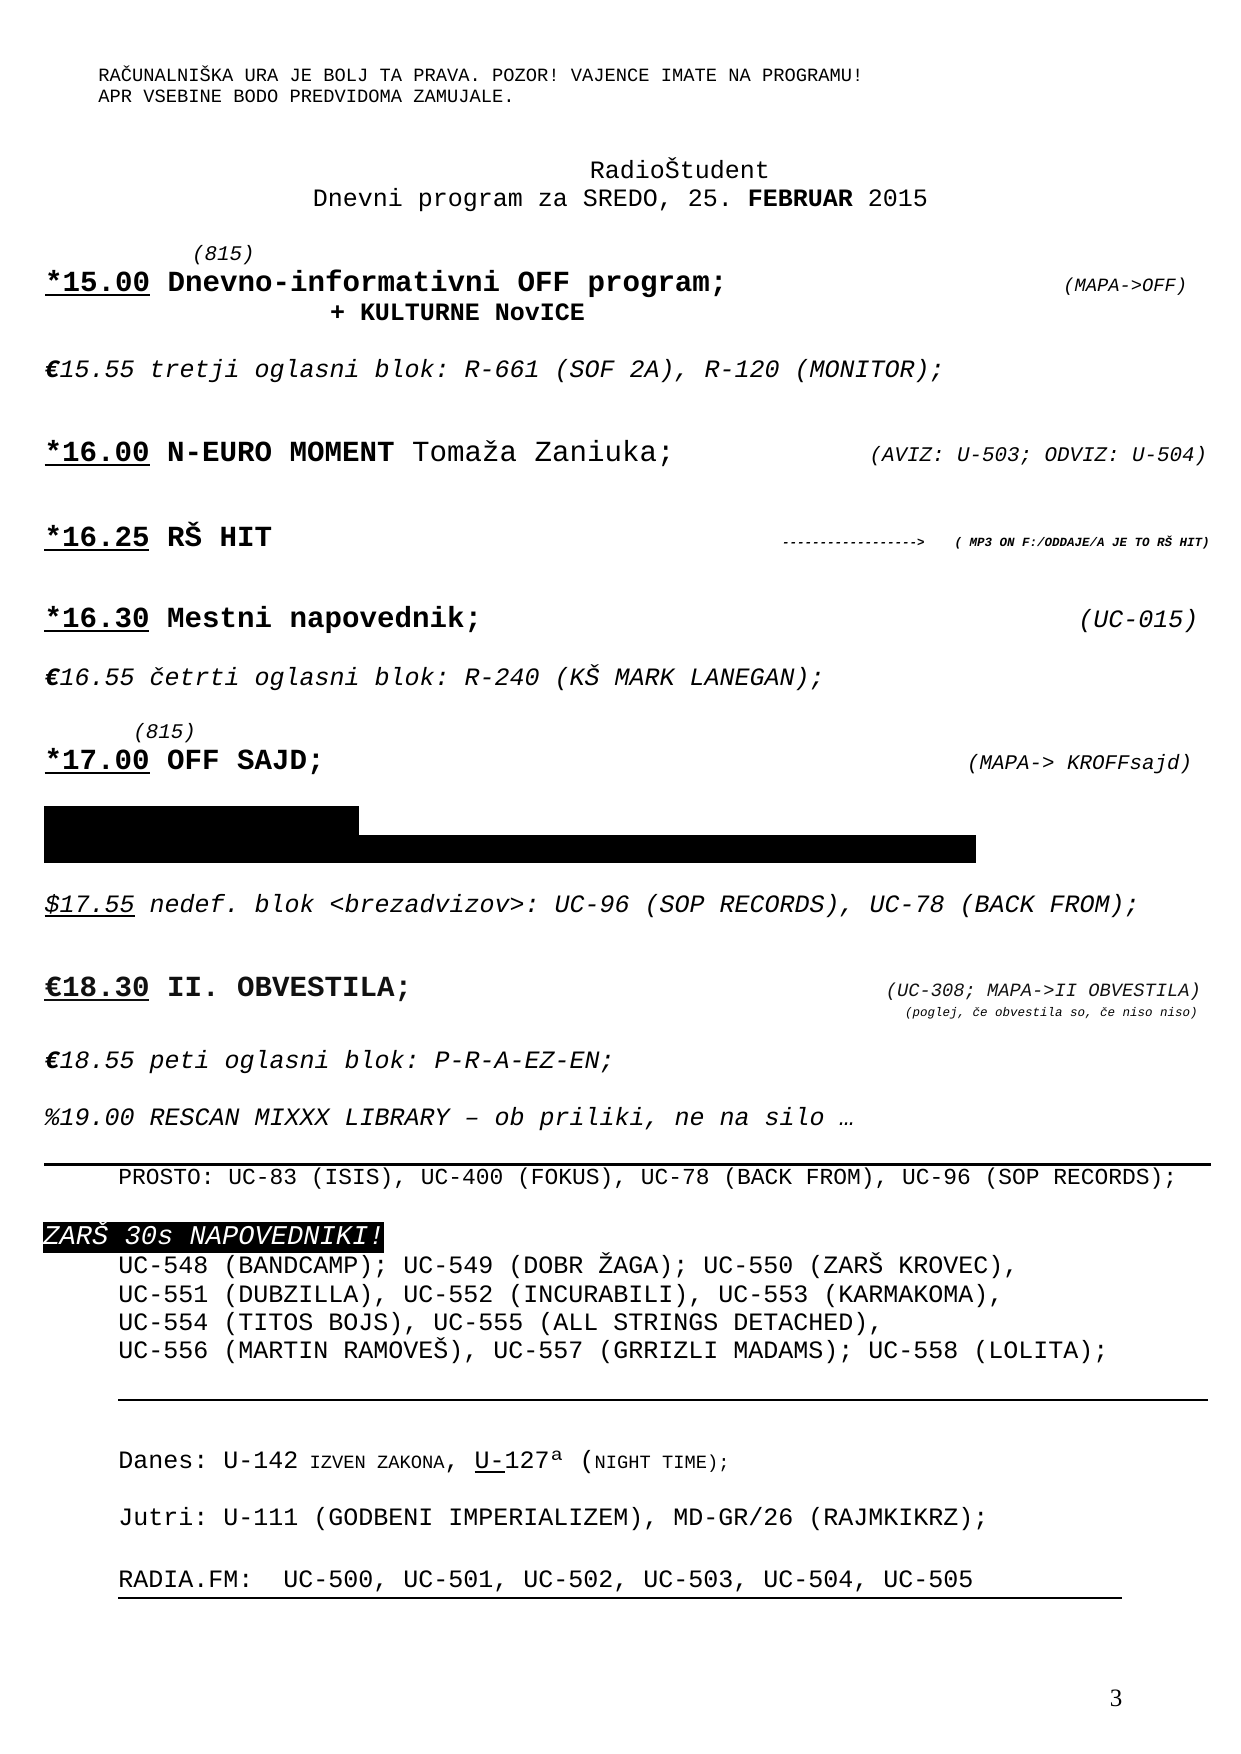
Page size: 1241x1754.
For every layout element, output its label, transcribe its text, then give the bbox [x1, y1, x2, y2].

text - PRIP. (MAPAGR) [44, 835, 1211, 863]
text (poglej, če obvestila so, če niso niso) [45, 1006, 1197, 1020]
text UC-556 (MARTIN RAMOVEŠ), UC-557 (GRRIZLI MADAMS); UC-558 (LOLITA); [118, 1338, 1208, 1366]
text RAČUNALNIŠKA URA JE BOLJ TA PRAVA. POZOR! VAJENCE IMATE NA PROGRAMU! [98, 66, 1203, 87]
text RADIA.FM: UC-500, UC-501, UC-502, UC-503, UC-504, UC-505 [118, 1567, 1122, 1597]
text €18.30 II. OBVESTILA; (UC-308; MAPA->II OBVESTILA) [44, 972, 1211, 1006]
text Dnevni program za SREDO, 25. FEBRUAR 2015 [118, 186, 1122, 214]
text €18.55 peti oglasni blok: P-R-A-EZ-EN; [44, 1048, 1211, 1076]
text RadioŠtudent [118, 158, 1240, 186]
text (815) [45, 243, 1197, 267]
text *17.00 OFF SAJD; (MAPA-> KROFFsajd) [44, 745, 1211, 778]
text UC-554 (TITOS BOJS), UC-555 (ALL STRINGS DETACHED), [118, 1309, 1208, 1338]
text (815) [45, 721, 1197, 745]
text €16.55 četrti oglasni blok: R-240 (KŠ MARK LANEGAN); [44, 664, 1211, 693]
text €15.55 tretji oglasni blok: R-661 (SOF 2A), R-120 (MONITOR); [44, 356, 1211, 385]
text Jutri: U-111 (GODBENI IMPERIALIZEM), MD-GR/26 (RAJMKIKRZ); [118, 1505, 1122, 1533]
text APR VSEBINE BODO PREDVIDOMA ZAMUJALE. [98, 87, 1203, 108]
text + KULTURNE NovICE [45, 300, 1197, 328]
text *16.30 Mestni napovednik; (UC-015) [44, 603, 1211, 636]
text $17.55 nedef. blok <brezadvizov>: UC-96 (SOP RECORDS), UC-78 (BACK FROM); [44, 892, 1211, 920]
text *16.25 RŠ HIT ------------------> ( MP3 ON F:/ODDAJE/A JE TO RŠ HIT) [44, 523, 1211, 556]
text ZARŠ 30s NAPOVEDNIKI! [43, 1222, 1187, 1253]
text *17.30 RŠ RECENZIJA: [44, 806, 1211, 835]
text PROSTO: UC-83 (ISIS), UC-400 (FOKUS), UC-78 (BACK FROM), UC-96 (SOP RECORDS); [118, 1166, 1208, 1191]
text *15.00 Dnevno-informativni OFF program; (MAPA->OFF) [45, 267, 1197, 300]
text %19.00 RESCAN MIXXX LIBRARY – ob priliki, ne na silo … [44, 1105, 1211, 1133]
text *16.00 N-EURO MOMENT Tomaža Zaniuka; (AVIZ: U-503; ODVIZ: U-504) [44, 437, 1211, 470]
text UC-548 (BANDCAMP); UC-549 (DOBR ŽAGA); UC-550 (ZARŠ KROVEC), [118, 1253, 1208, 1281]
text UC-551 (DUBZILLA), UC-552 (INCURABILI), UC-553 (KARMAKOMA), [118, 1281, 1208, 1309]
text Danes: U-142 IZVEN ZAKONA, U-127ª (NIGHT TIME); [118, 1448, 1122, 1476]
